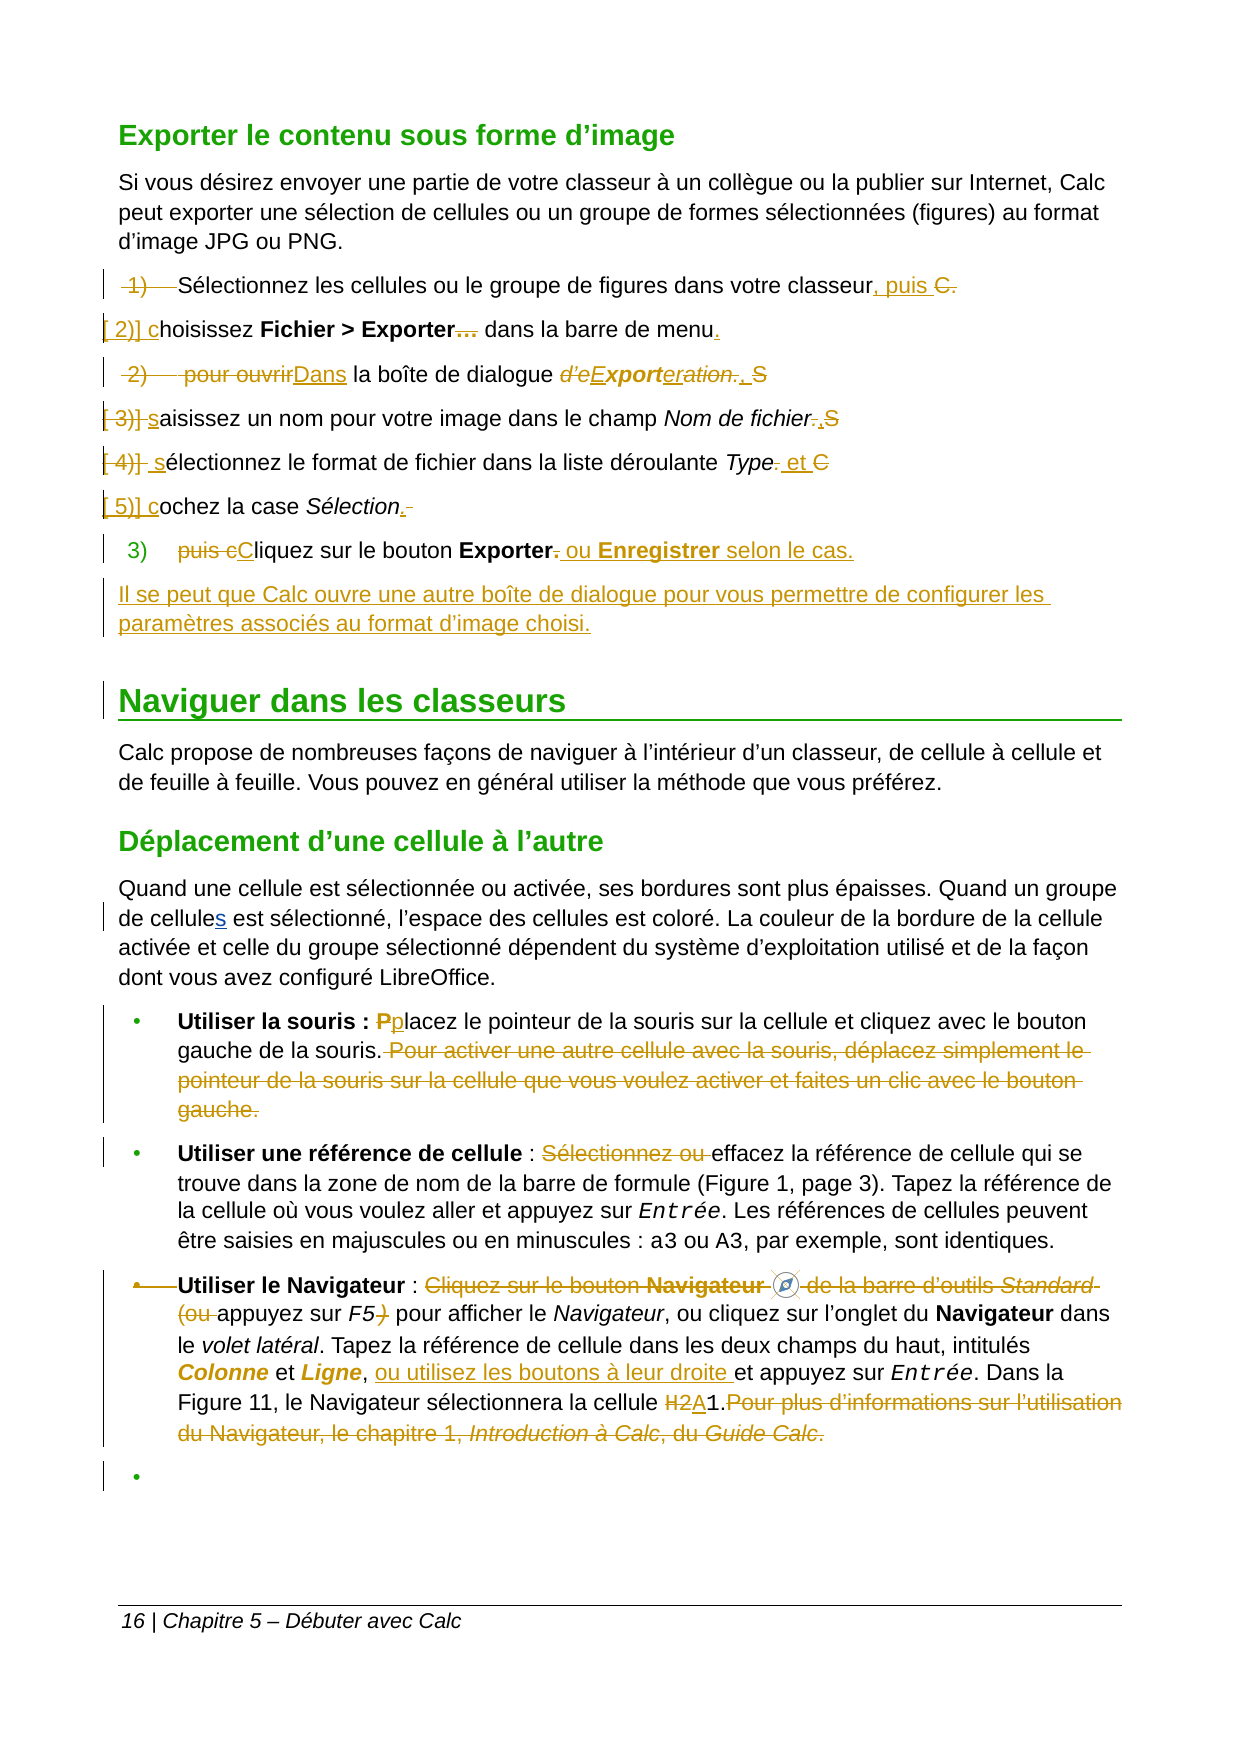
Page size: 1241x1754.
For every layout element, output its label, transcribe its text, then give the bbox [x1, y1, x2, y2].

text Quand une cellule est sélectionnée ou activée, ses bordures sont plus épaisses. Quand un groupe de cellules est sélectionné, l’espace des cellules est coloré. La couleur de la bordure de la cellule activée et celle du groupe sélectionné dépendent du système d’exploitation utilisé et de la façon dont vous avez configuré LibreOffice. [118, 872, 1122, 990]
text Calc propose de nombreuses façons de naviguer à l’intérieur d’un classeur, de cellule à cellule et de feuille à feuille. Vous pouvez en général utiliser la méthode que vous préférez. [118, 736, 1122, 795]
subtitle Naviguer dans les classeurs [118, 681, 1122, 719]
list Utiliser le Navigateur : appuyez sur F5 pour afficher le Navigateur, ou cliquez sur l’onglet du Navigateur dans le volet latéral. Tapez la référence de cellule dans les deux champs du haut, intitulés Colonne et Ligne, ou utilisez les boutons à leur droite et appuyez sur Entrée. Dans la Figure 11, le Navigateur sélectionnera la cellule A1. [133, 1270, 1122, 1447]
list Utiliser une référence de cellule : effacez la référence de cellule qui se trouve dans la zone de nom de la barre de formule (Figure 1, page 3). Tapez la référence de la cellule où vous voulez aller et appuyez sur Entrée. Les références de cellules peuvent être saisies en majuscules ou en minuscules : a3 ou A3, par exemple, sont identiques. [133, 1137, 1122, 1255]
picture [772, 1286, 799, 1300]
list Sélectionnez les cellules ou le groupe de figures dans votre classeur, puis choisissez Fichier > Exporter dans la barre de menu. [148, 269, 1122, 299]
text Il se peut que Calc ouvre une autre boîte de dialogue pour vous permettre de configurer les paramètres associés au format d’image choisi. [118, 578, 1122, 637]
list Utiliser la souris : placez le pointeur de la souris sur la cellule et cliquez avec le bouton gauche de la souris. [133, 1005, 1122, 1123]
list Dans la boîte de dialogue Exporter, saisissez un nom pour votre image dans le champ Nom de fichier, sélectionnez le format de fichier dans la liste déroulante Type et cochez la case Sélection. [148, 357, 1122, 387]
subtitle Exporter le contenu sous forme d’image [118, 118, 1122, 152]
picture [772, 1269, 799, 1283]
subtitle Déplacement d’une cellule à l’autre [118, 824, 1122, 858]
picture [787, 1271, 801, 1298]
list Cliquez sur le bouton Exporter ou Enregistrer selon le cas. [148, 534, 1122, 563]
picture [770, 1271, 784, 1298]
text Si vous désirez envoyer une partie de votre classeur à un collègue ou la publier sur Internet, Calc peut exporter une sélection de cellules ou un groupe de formes sélectionnées (figures) au format d’image JPG ou PNG. [118, 166, 1122, 255]
